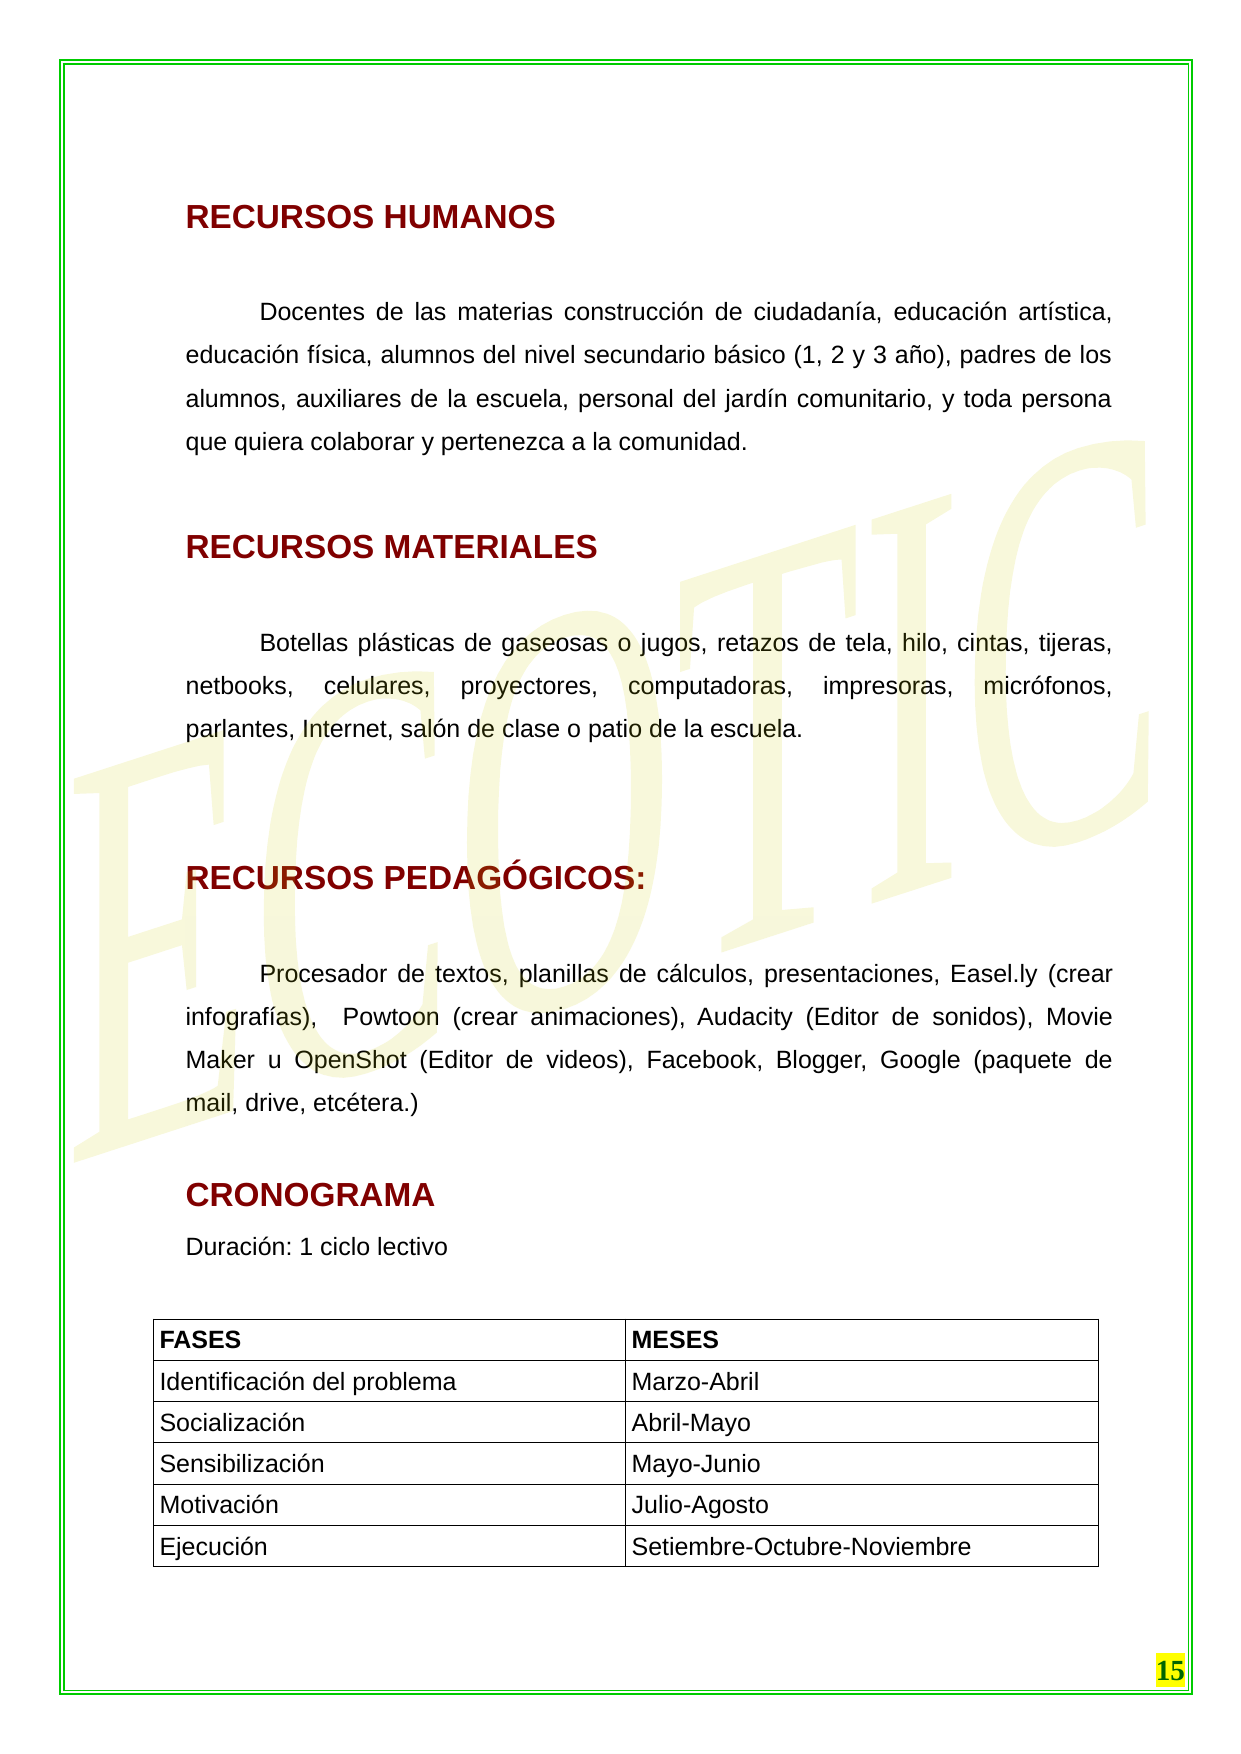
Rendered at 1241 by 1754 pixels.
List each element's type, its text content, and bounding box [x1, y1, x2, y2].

table_cell Motivación [154, 1485, 625, 1525]
table_cell Abril-Mayo [626, 1402, 1098, 1442]
table_cell Identificación del problema [154, 1361, 625, 1401]
text Procesador de textos, planillas de cálculos, presentaciones, Easel.ly (crear infografías), Powtoon (crear animaciones), Audacity (Editor de sonidos), Movie Maker u OpenShot (Editor de videos), Facebook, Blogger, Google (paquete de mail, drive, etcétera.) [185, 959, 1114, 1117]
text Botellas plásticas de gaseosas o jugos, retazos de tela, hilo, cintas, tijeras, netbooks, celulares, proyectores, computadoras, impresoras, micrófonos, parlantes, Internet, salón de clase o patio de la escuela. [629, 628, 753, 743]
text RECURSOS HUMANOS [185, 197, 1114, 235]
table_cell Setiembre-Octubre-Noviembre [626, 1526, 1098, 1566]
text RECURSOS PEDAGÓGICOS: [651, 858, 753, 897]
text RECURSOS PEDAGÓGICOS: [782, 858, 897, 897]
table_header FASES [154, 1320, 625, 1360]
text Docentes de las materias construcción de ciudadanía, educación artística, educación física, alumnos del nivel secundario básico (1, 2 y 3 año), padres de los alumnos, auxiliares de la escuela, personal del jardín comunitario, y toda persona que quiera colaborar y pertenezca a la comunidad. [185, 297, 1114, 456]
text Duración: 1 ciclo lectivo [185, 1232, 1114, 1261]
text RECURSOS PEDAGÓGICOS: [185, 858, 266, 897]
text RECURSOS MATERIALES [185, 527, 845, 566]
text RECURSOS PEDAGÓGICOS: [896, 858, 1114, 897]
text [926, 527, 999, 566]
table_cell Sensibilización [154, 1443, 625, 1483]
text RECURSOS PEDAGÓGICOS: [295, 858, 469, 897]
table_cell Mayo-Junio [626, 1443, 1098, 1483]
text RECURSOS PEDAGÓGICOS: [499, 858, 627, 897]
table_header MESES [626, 1320, 1098, 1360]
text Botellas plásticas de gaseosas o jugos, retazos de tela, hilo, cintas, tijeras, netbooks, celulares, proyectores, computadoras, impresoras, micrófonos, parlantes, Internet, salón de clase o patio de la escuela. [926, 628, 978, 743]
text Botellas plásticas de gaseosas o jugos, retazos de tela, hilo, cintas, tijeras, netbooks, celulares, proyectores, computadoras, impresoras, micrófonos, parlantes, Internet, salón de clase o patio de la escuela. [504, 636, 629, 743]
text [856, 527, 897, 566]
text Botellas plásticas de gaseosas o jugos, retazos de tela, hilo, cintas, tijeras, netbooks, celulares, proyectores, computadoras, impresoras, micrófonos, parlantes, Internet, salón de clase o patio de la escuela. [782, 628, 897, 743]
table_cell Socialización [154, 1402, 625, 1442]
text Botellas plásticas de gaseosas o jugos, retazos de tela, hilo, cintas, tijeras, netbooks, celulares, proyectores, computadoras, impresoras, micrófonos, parlantes, Internet, salón de clase o patio de la escuela. [1006, 628, 1114, 743]
table_cell Marzo-Abril [626, 1361, 1098, 1401]
text Botellas plásticas de gaseosas o jugos, retazos de tela, hilo, cintas, tijeras, netbooks, celulares, proyectores, computadoras, impresoras, micrófonos, parlantes, Internet, salón de clase o patio de la escuela. [322, 699, 423, 743]
text Botellas plásticas de gaseosas o jugos, retazos de tela, hilo, cintas, tijeras, netbooks, celulares, proyectores, computadoras, impresoras, micrófonos, parlantes, Internet, salón de clase o patio de la escuela. [185, 628, 536, 743]
text CRONOGRAMA [185, 1175, 1114, 1213]
text [1015, 527, 1114, 566]
table_cell Ejecución [154, 1526, 625, 1566]
table_cell Julio-Agosto [626, 1485, 1098, 1525]
